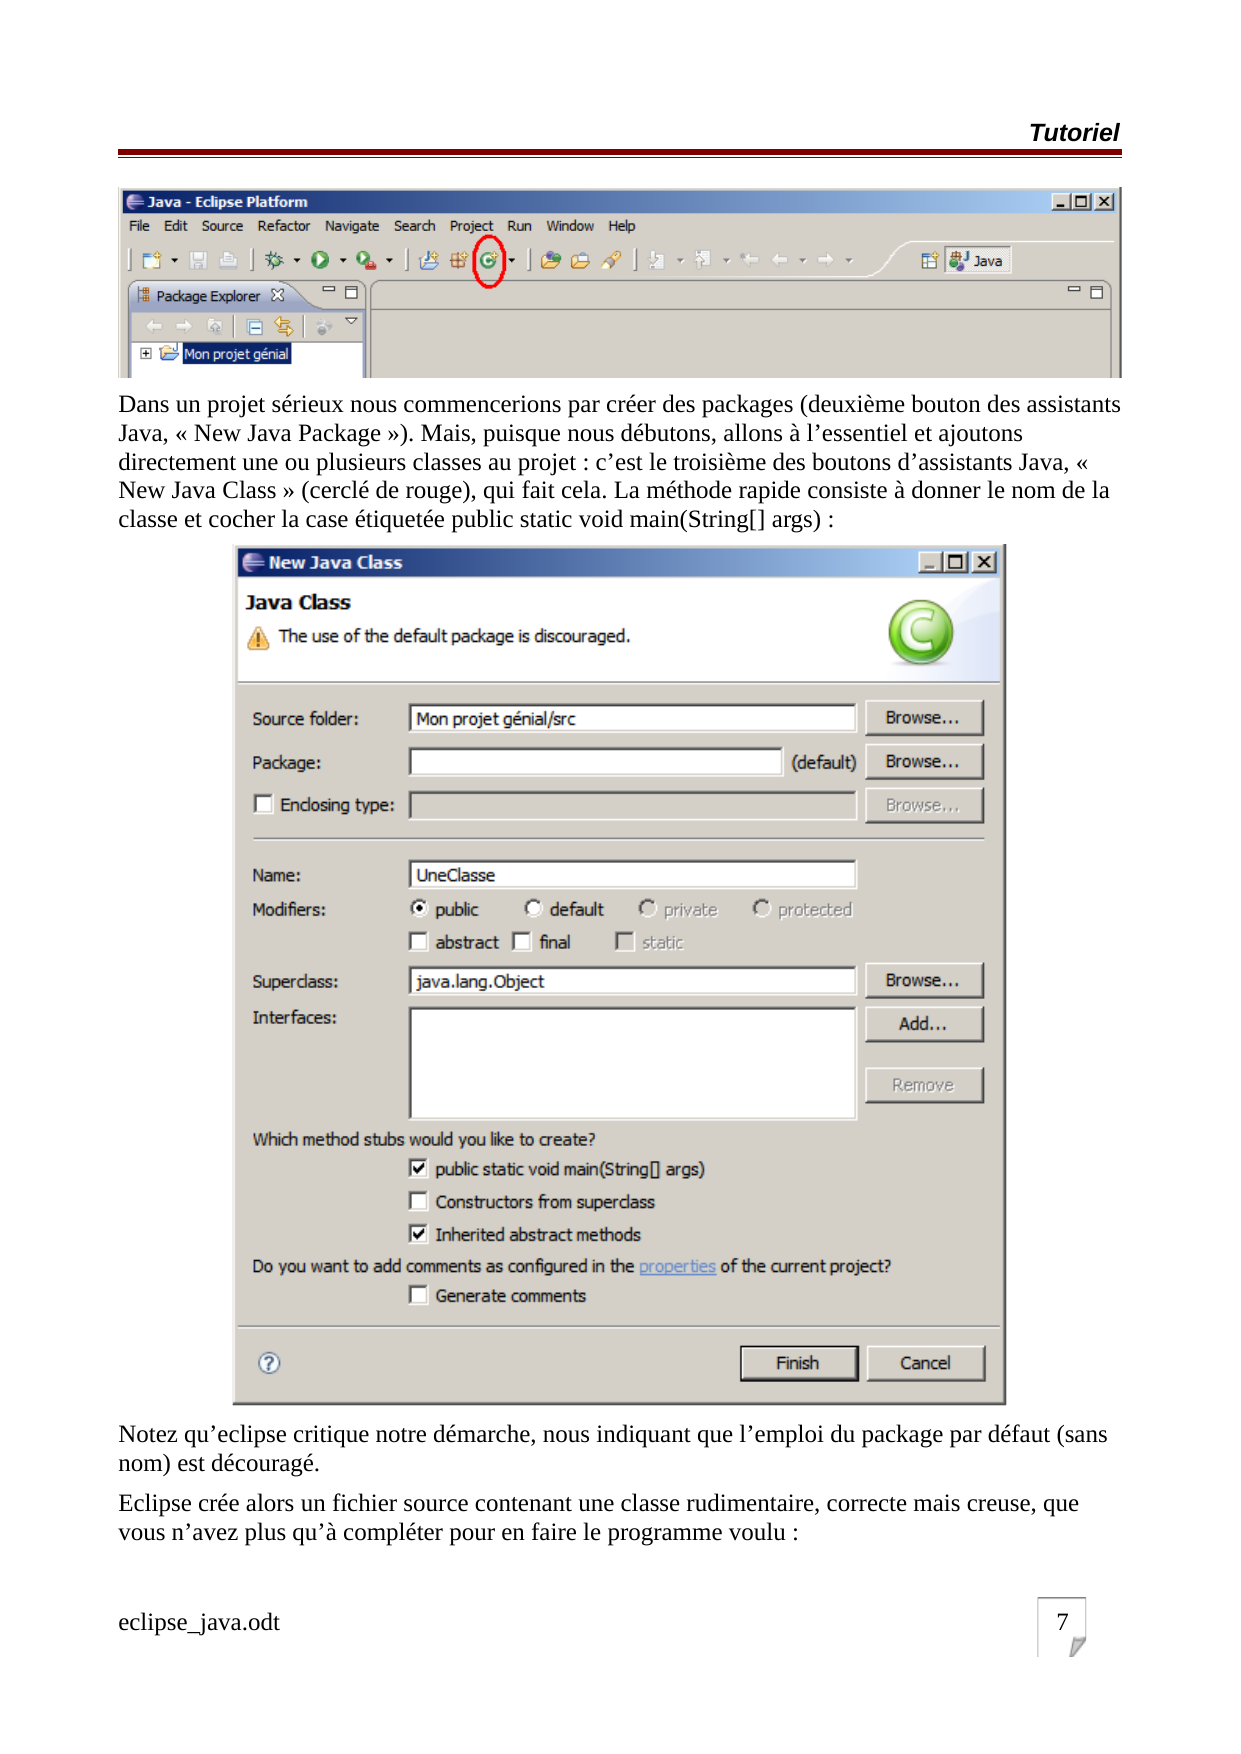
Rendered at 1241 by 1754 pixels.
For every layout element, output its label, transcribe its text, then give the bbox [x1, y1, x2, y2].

text Notez qu’eclipse critique notre démarche, nous indiquant que l’emploi du package par défaut (sans nom) est découragé. [118, 1419, 1122, 1476]
text Eclipse crée alors un fichier source contenant une classe rudimentaire, correcte mais creuse, que vous n’avez plus qu’à compléter pour en faire le programme voulu : [118, 1488, 1122, 1546]
picture [232, 544, 1008, 1407]
text Dans un projet sérieux nous commencerions par créer des packages (deuxième bouton des assistants Java, « New Java Package »). Mais, puisque nous débutons, allons à l’essentiel et ajoutons directement une ou plusieurs classes au projet : c’est le troisième des boutons d’assistants Java, « New Java Class » (cerclé de rouge), qui fait cela. La méthode rapide consiste à donner le nom de la classe et cocher la case étiquetée public static void main(String[] args) : [118, 389, 1122, 533]
picture [118, 187, 1123, 378]
